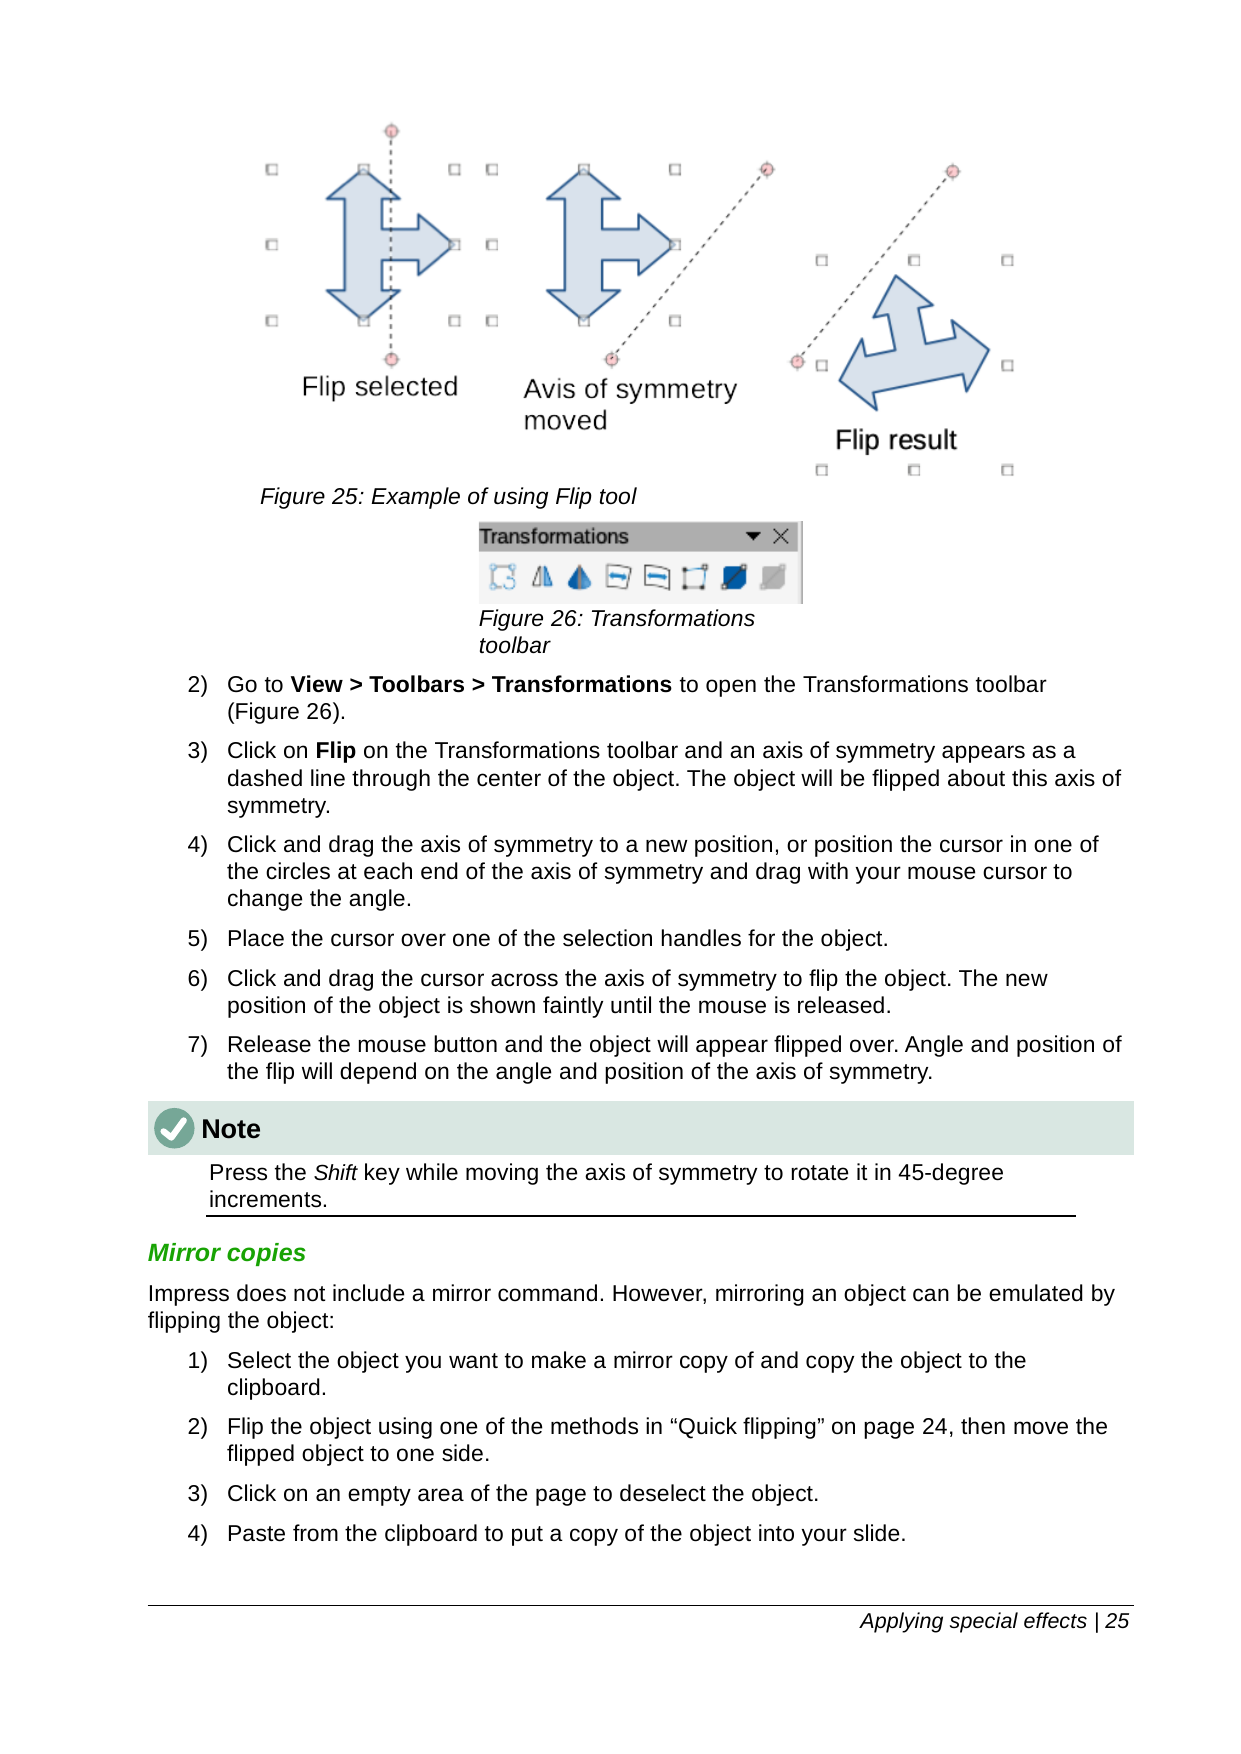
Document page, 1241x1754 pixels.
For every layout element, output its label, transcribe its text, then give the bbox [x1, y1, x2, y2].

picture [259, 118, 1022, 483]
text Press the Shift key while moving the axis of symmetry to rotate it in 45-degree increments. [206, 1155, 1076, 1215]
list Place the cursor over one of the selection handles for the object. [208, 924, 1134, 951]
list Click on Flip on the Transformations toolbar and an axis of symmetry appears as a dashed line through the center of the object. The object will be flipped about this axis of symmetry. [208, 737, 1134, 818]
list Click on an empty area of the page to deselect the object. [208, 1479, 1134, 1506]
text Impress does not include a mirror command. However, mirroring an object can be emulated by flipping the object: [148, 1279, 1134, 1333]
subtitle Mirror copies [148, 1238, 1134, 1267]
text Figure 26: Transformations toolbar [479, 604, 803, 658]
picture [478, 521, 803, 604]
list Paste from the clipboard to put a copy of the object into your slide. [208, 1519, 1134, 1546]
text Figure 25: Example of using Flip tool [260, 483, 1022, 510]
list Go to View > Toolbars > Transformations to open the Transformations toolbar (Figure 26). [208, 670, 1134, 724]
list Flip the object using one of the methods in “Quick flipping” on page 24, then move the flipped object to one side. [208, 1413, 1134, 1467]
subtitle Note [148, 1101, 1134, 1155]
list Click and drag the axis of symmetry to a new position, or position the cursor in one of the circles at each end of the axis of symmetry and drag with your mouse cursor to change the angle. [208, 831, 1134, 912]
list Click and drag the cursor across the axis of symmetry to flip the object. The new position of the object is shown faintly until the mouse is released. [208, 964, 1134, 1018]
list Release the mouse button and the object will appear flipped over. Angle and position of the flip will depend on the angle and position of the axis of symmetry. [208, 1031, 1134, 1085]
list Select the object you want to make a mirror copy of and copy the object to the clipboard. [208, 1346, 1134, 1400]
